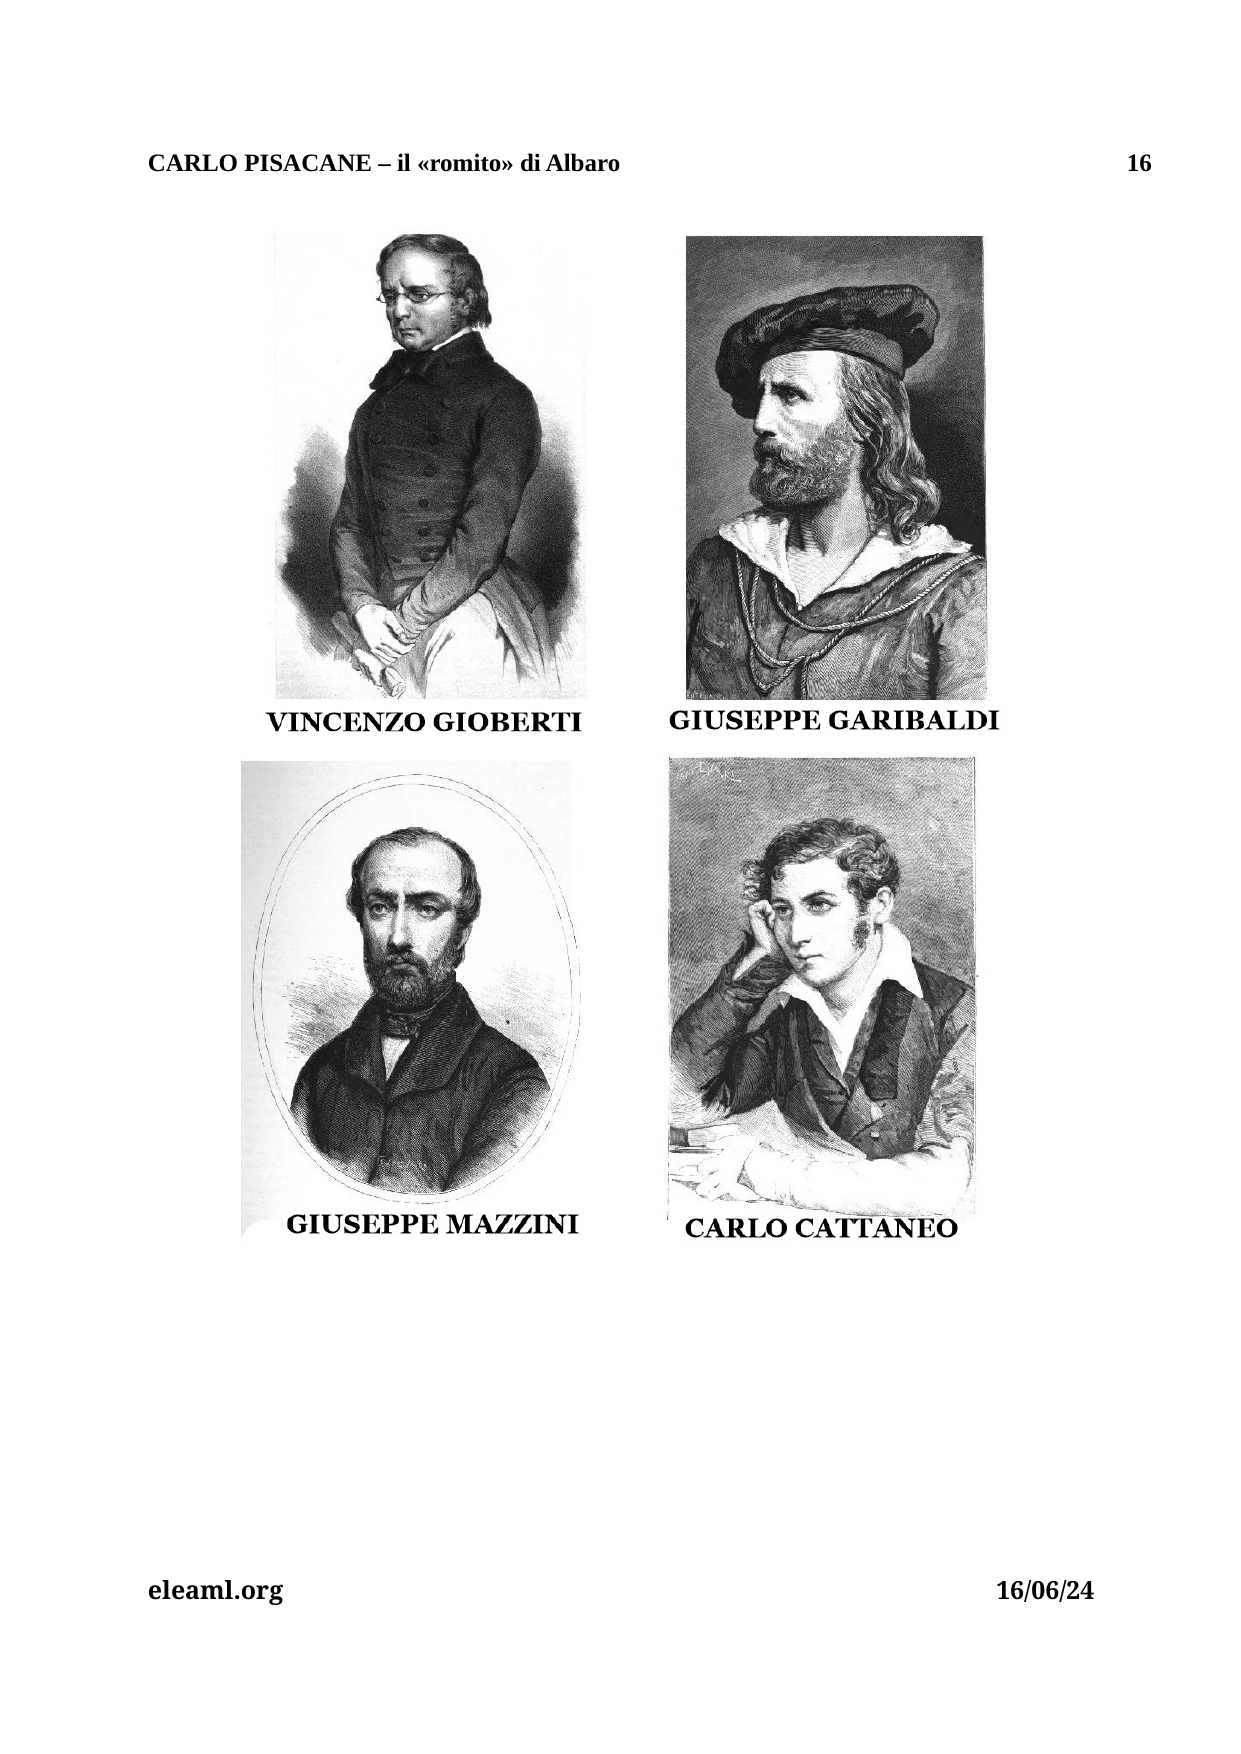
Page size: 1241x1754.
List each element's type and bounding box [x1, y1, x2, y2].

picture [206, 206, 1034, 1280]
